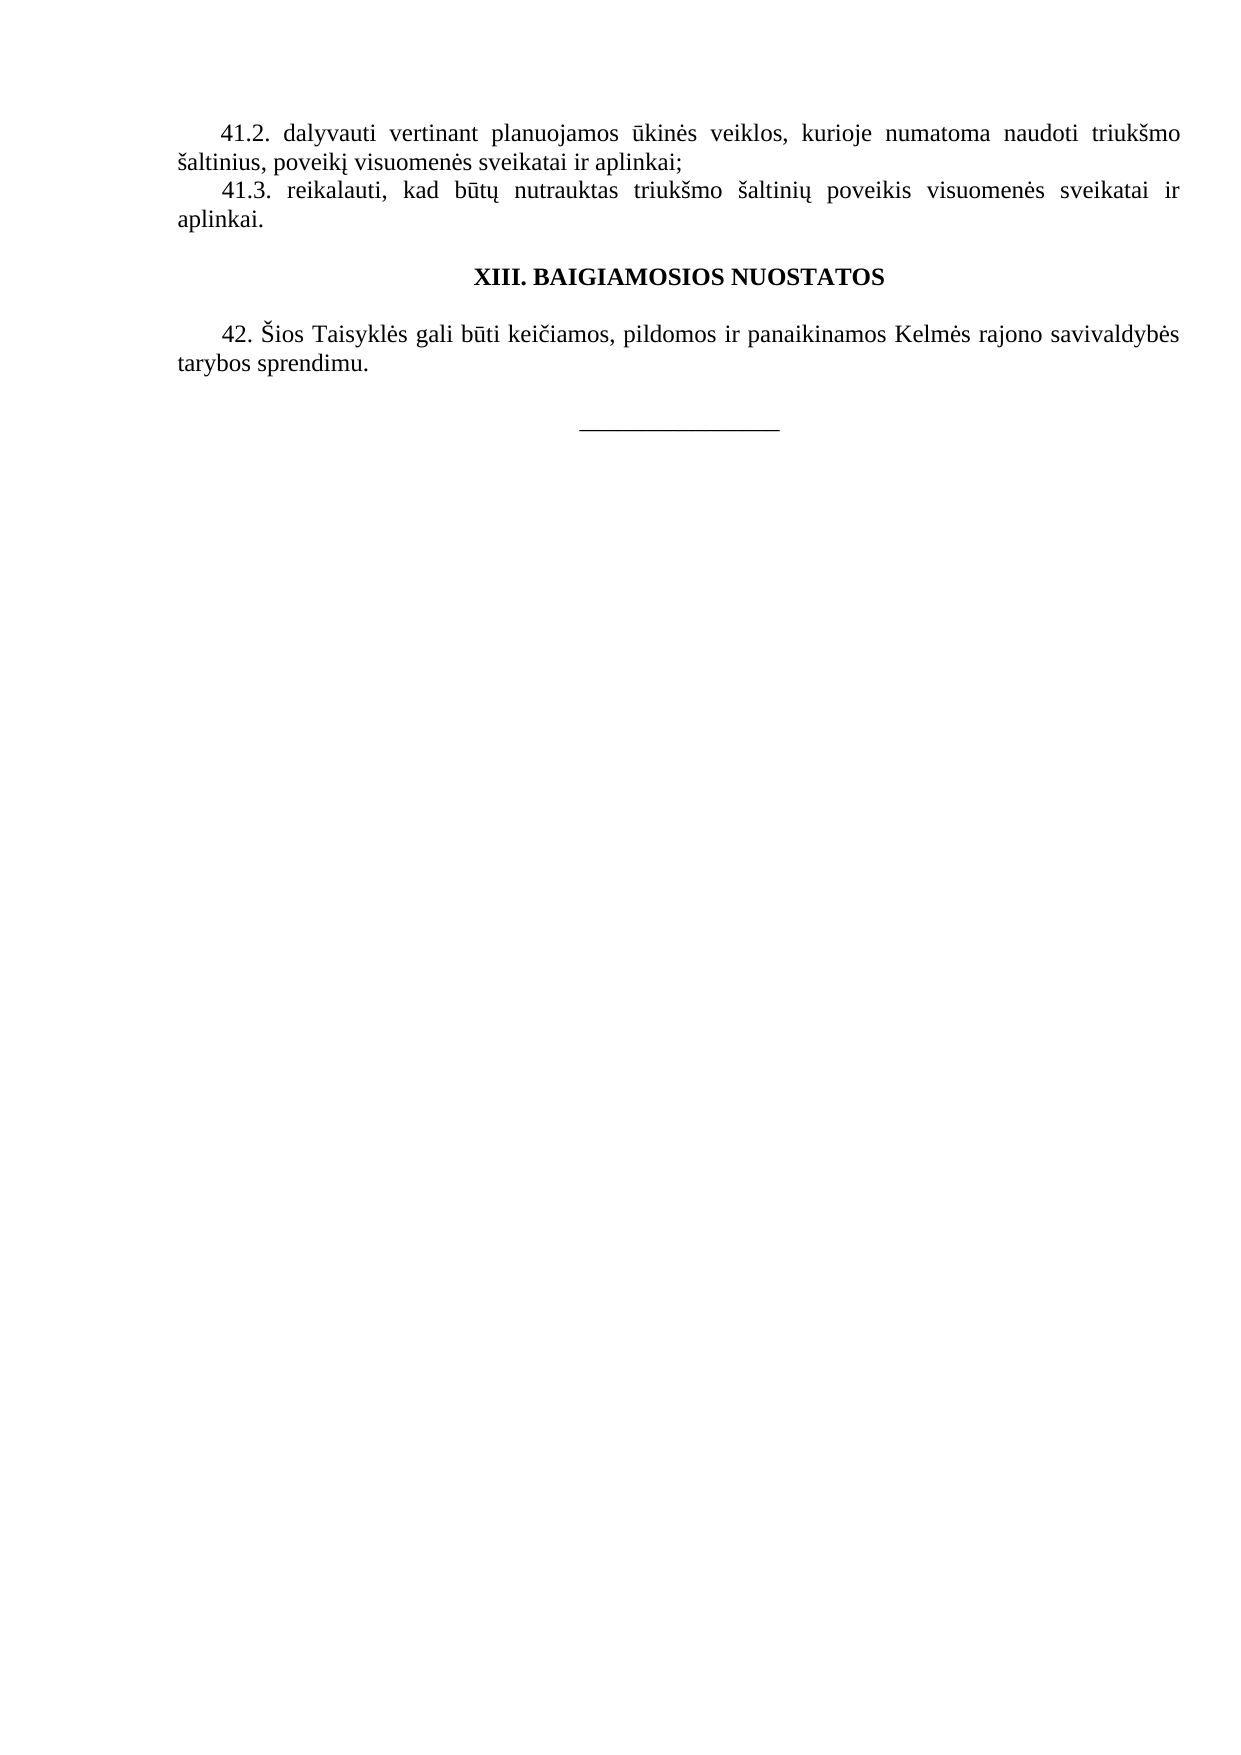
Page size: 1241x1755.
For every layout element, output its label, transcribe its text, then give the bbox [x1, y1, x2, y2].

text 42. Šios Taisyklės gali būti keičiamos, pildomos ir panaikinamos Kelmės rajono savivaldybės tarybos sprendimu. [177, 319, 1181, 377]
text 41.3. reikalauti, kad būtų nutrauktas triukšmo šaltinių poveikis visuomenės sveikatai ir aplinkai. [177, 176, 1181, 233]
text XIII. BAIGIAMOSIOS NUOSTATOS [177, 262, 1181, 291]
text 41.2. dalyvauti vertinant planuojamos ūkinės veiklos, kurioje numatoma naudoti triukšmo šaltinius, poveikį visuomenės sveikatai ir aplinkai; [177, 118, 1181, 176]
text ________________ [177, 406, 1181, 434]
